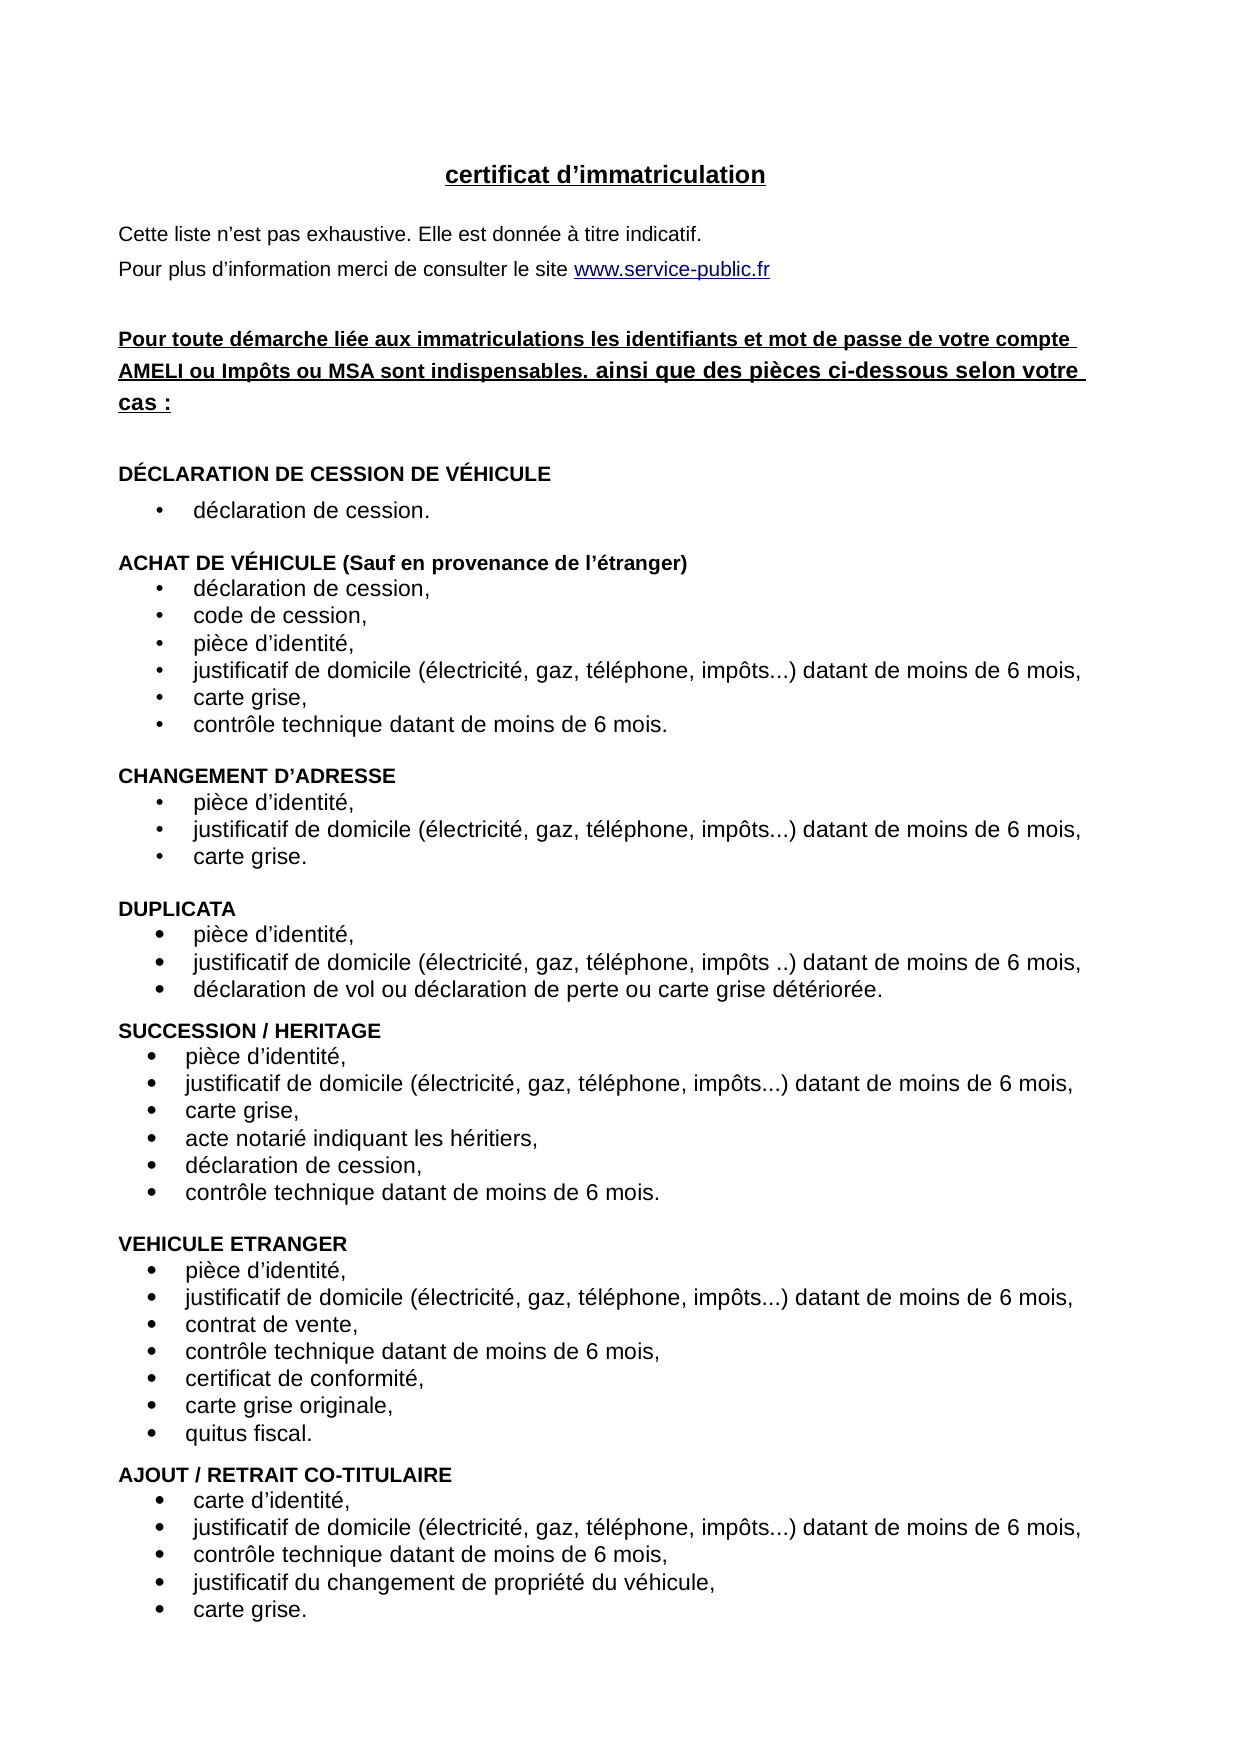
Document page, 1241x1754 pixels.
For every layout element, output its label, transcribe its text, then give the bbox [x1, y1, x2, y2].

list pièce d’identité, [156, 629, 1122, 656]
list justificatif du changement de propriété du véhicule, [156, 1568, 1122, 1595]
list contrôle technique datant de moins de 6 mois. [148, 1178, 1122, 1232]
list déclaration de cession, [156, 575, 1122, 602]
text SUCCESSION / HERITAGE [118, 1019, 1122, 1043]
list acte notarié indiquant les héritiers, [148, 1124, 1122, 1151]
text Pour toute démarche liée aux immatriculations les identifiants et mot de passe de votre compte AMELI ou Impôts ou MSA sont indispensables. ainsi que des pièces ci-dessous selon votre cas : [118, 326, 1122, 416]
list code de cession, [156, 602, 1122, 629]
list carte grise originale, [148, 1392, 1122, 1419]
list justificatif de domicile (électricité, gaz, téléphone, impôts...) datant de moins de 6 mois, [148, 1283, 1122, 1311]
list quitus fiscal. [148, 1419, 1122, 1446]
text Cette liste n’est pas exhaustive. Elle est donnée à titre indicatif. [118, 222, 1122, 246]
list VEHICULE ETRANGER [118, 1232, 1122, 1256]
list certificat de conformité, [148, 1365, 1122, 1392]
list contrôle technique datant de moins de 6 mois. [156, 710, 1122, 737]
list pièce d’identité, [148, 1043, 1122, 1070]
list contrat de vente, [148, 1311, 1122, 1338]
list contrôle technique datant de moins de 6 mois, [148, 1338, 1122, 1365]
list carte d’identité, [156, 1487, 1122, 1514]
list contrôle technique datant de moins de 6 mois, [156, 1541, 1122, 1568]
text DÉCLARATION DE CESSION DE VÉHICULE [118, 462, 1122, 486]
list justificatif de domicile (électricité, gaz, téléphone, impôts...) datant de moins de 6 mois, [156, 815, 1122, 842]
list carte grise. [156, 842, 1122, 869]
list justificatif de domicile (électricité, gaz, téléphone, impôts...) datant de moins de 6 mois, [148, 1070, 1122, 1097]
list carte grise, [148, 1097, 1122, 1124]
list pièce d’identité, [156, 788, 1122, 815]
list déclaration de cession. [156, 496, 1122, 523]
list pièce d’identité, [148, 1256, 1122, 1283]
text CHANGEMENT D’ADRESSE [118, 764, 1122, 788]
text Pour plus d’information merci de consulter le site www.service-public.fr [118, 257, 1122, 281]
text AJOUT / RETRAIT CO-TITULAIRE [118, 1463, 1122, 1487]
list déclaration de vol ou déclaration de perte ou carte grise détériorée. [156, 975, 1122, 1002]
text ACHAT DE VÉHICULE (Sauf en provenance de l’étranger) [118, 551, 1122, 575]
list justificatif de domicile (électricité, gaz, téléphone, impôts...) datant de moins de 6 mois, [156, 656, 1122, 683]
list carte grise. [156, 1595, 1122, 1622]
list pièce d’identité, [156, 921, 1122, 948]
list déclaration de cession, [148, 1151, 1122, 1178]
subtitle certificat d’immatriculation [89, 160, 1122, 189]
text DUPLICATA [118, 897, 1122, 921]
list justificatif de domicile (électricité, gaz, téléphone, impôts ..) datant de moins de 6 mois, [156, 948, 1122, 975]
list justificatif de domicile (électricité, gaz, téléphone, impôts...) datant de moins de 6 mois, [156, 1514, 1122, 1541]
list carte grise, [156, 683, 1122, 710]
